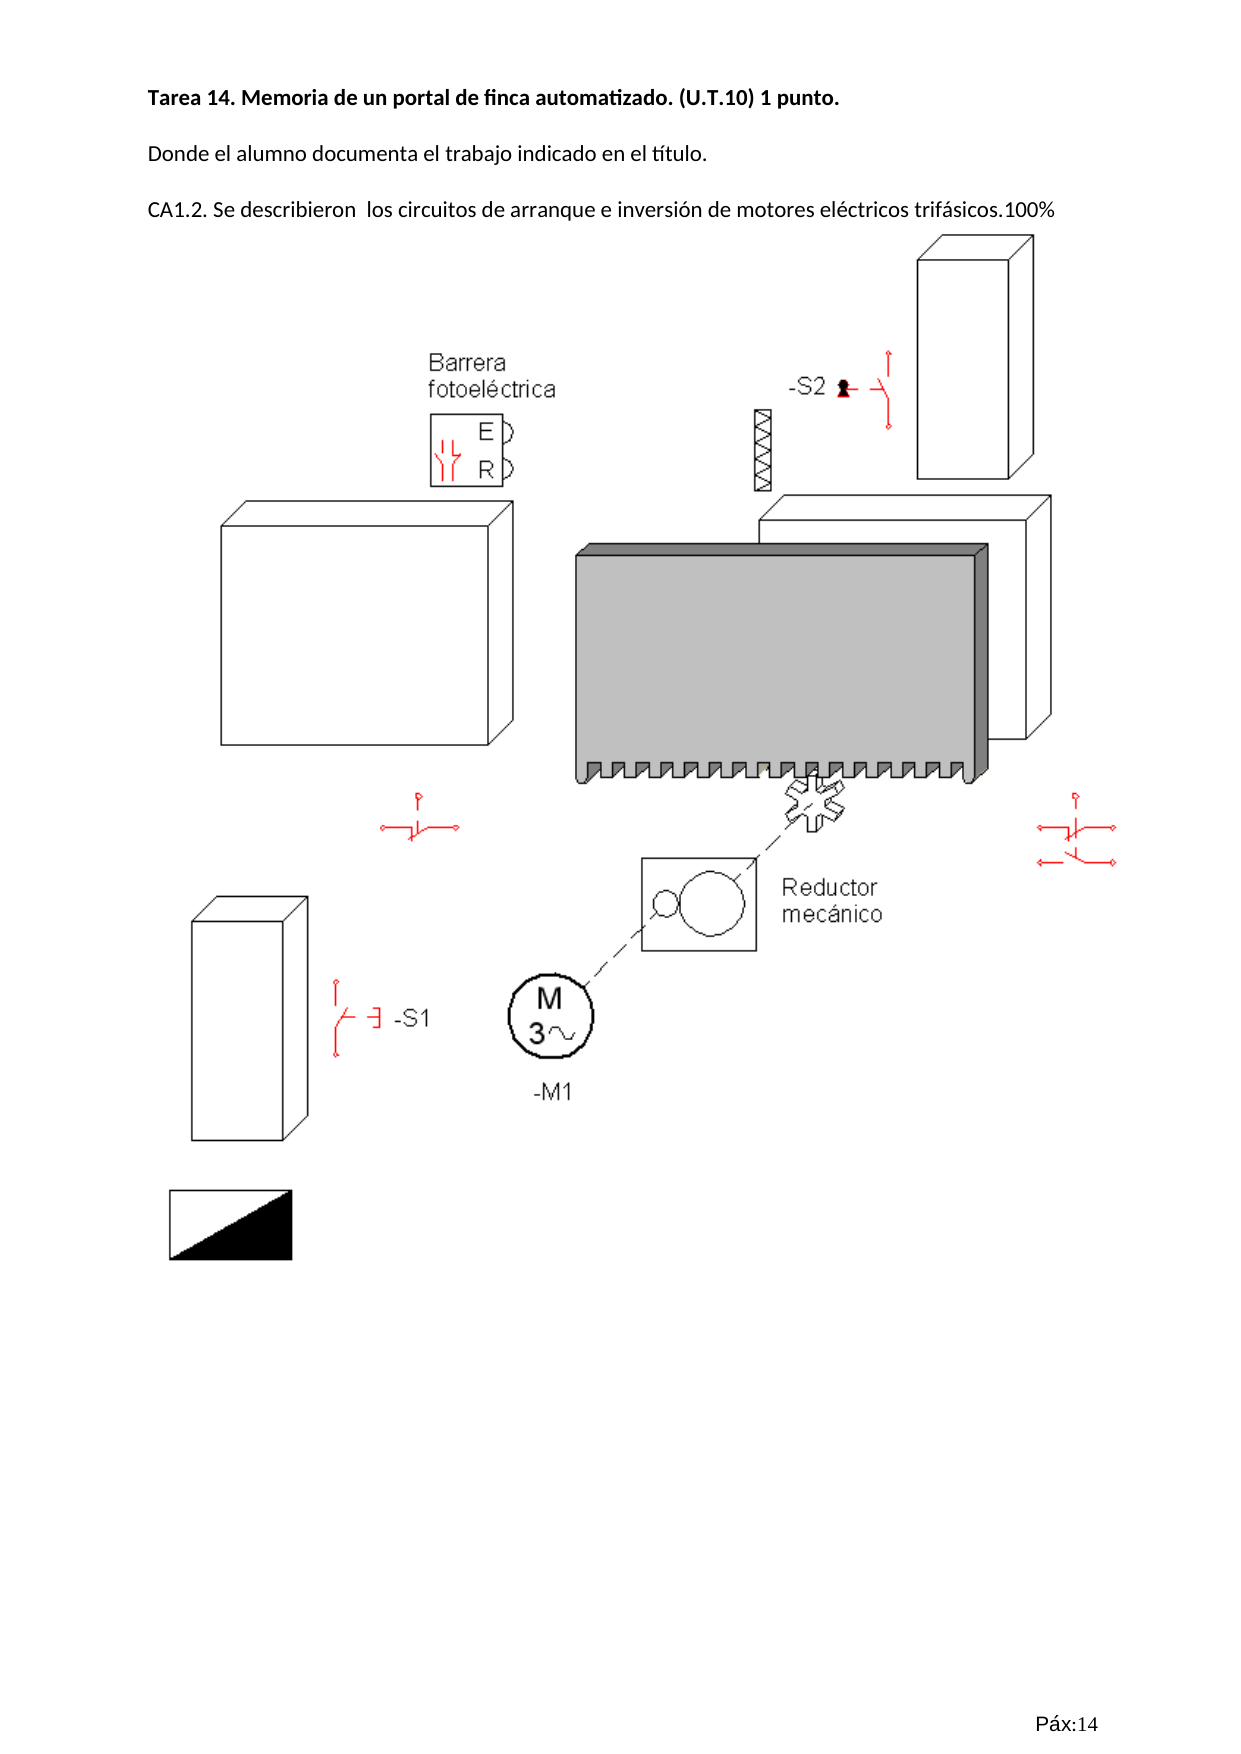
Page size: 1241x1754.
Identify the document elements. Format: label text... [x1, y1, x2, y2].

text CA1.2. Se describieron los circuitos de arranque e inversión de motores eléctricos trifásicos.100% [148, 195, 1193, 223]
picture [147, 222, 1144, 1273]
text Donde el alumno documenta el trabajo indicado en el título. [148, 139, 1193, 167]
text Tarea 14. Memoria de un portal de finca automatizado. (U.T.10) 1 punto. [148, 83, 1193, 111]
